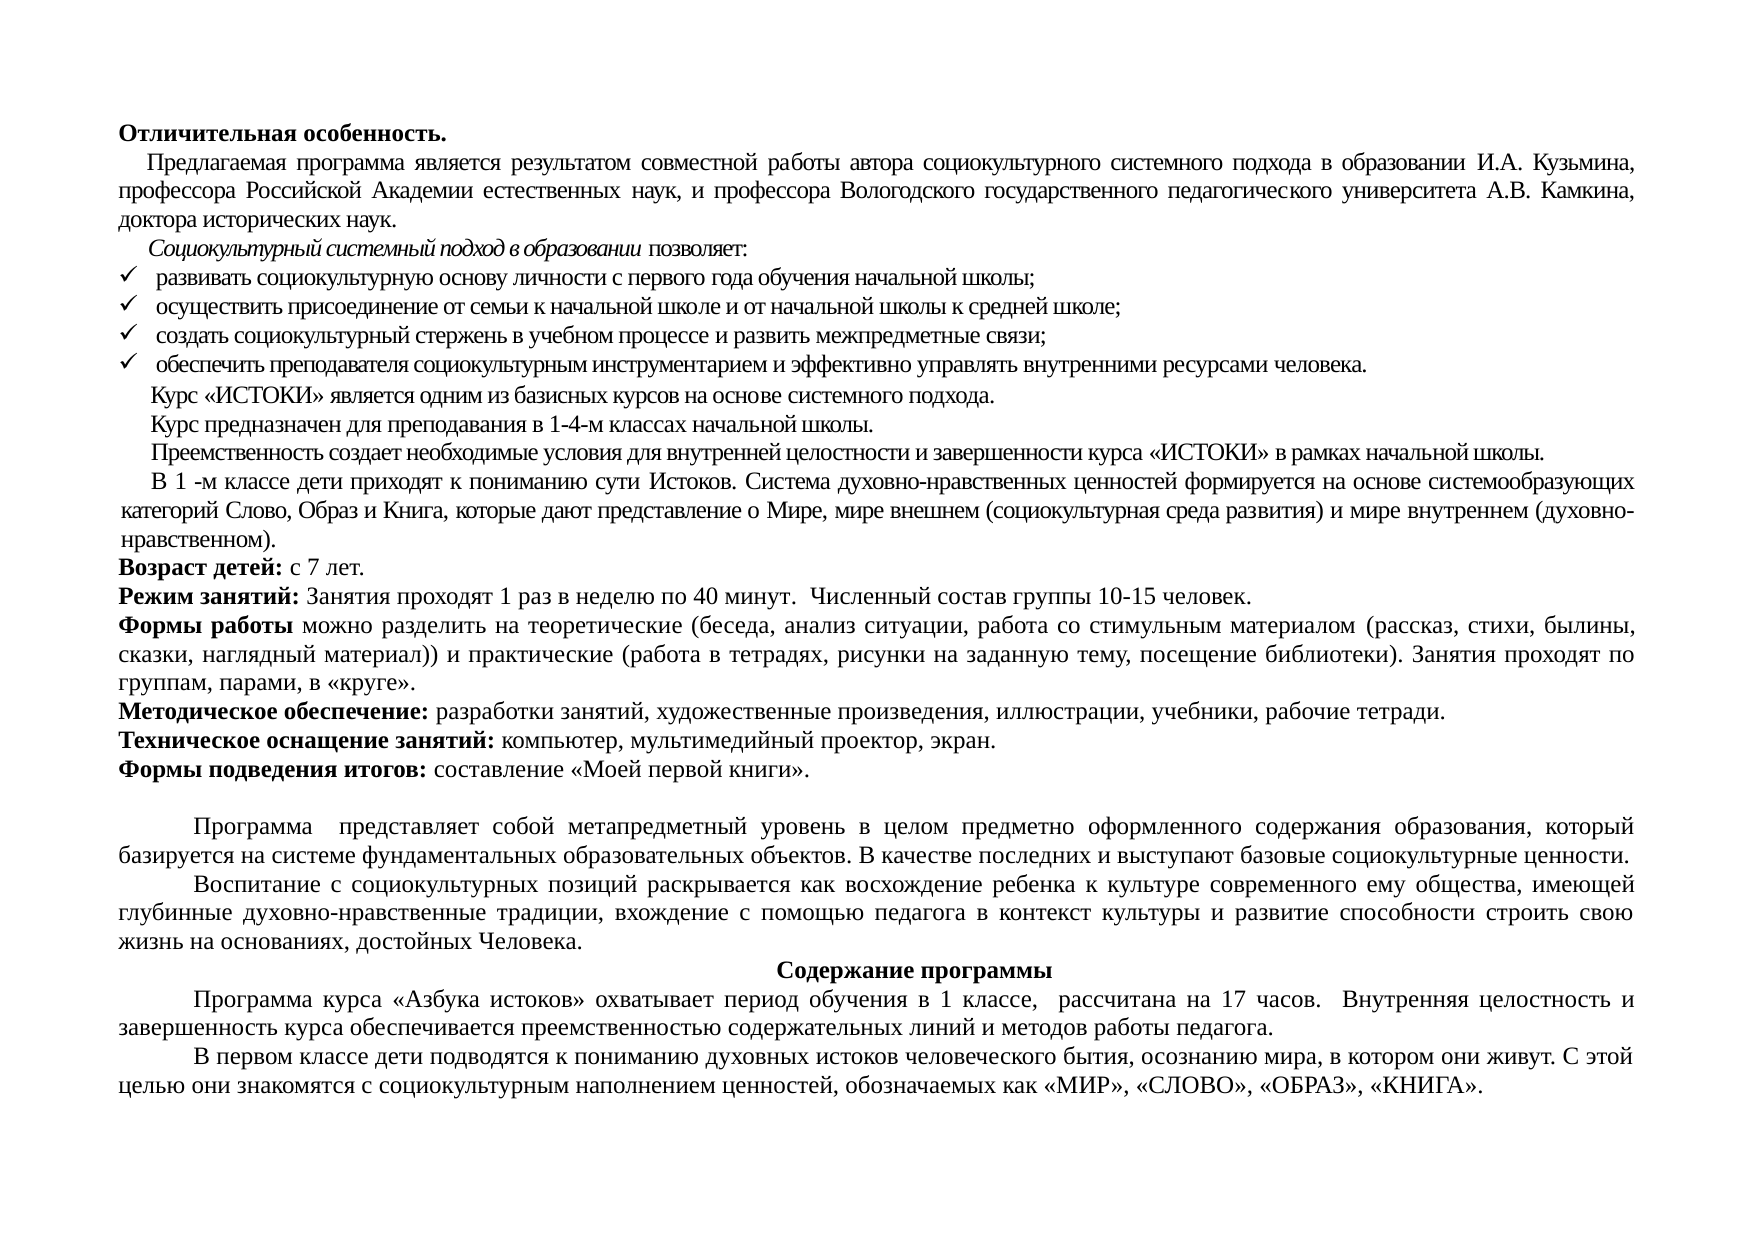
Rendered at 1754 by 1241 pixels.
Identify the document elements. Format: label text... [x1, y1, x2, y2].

text Возраст детей: с 7 лет. [118, 552, 1636, 581]
text Программа представляет собой метапредметный уровень в целом предметно оформленного содержания образования, который базируется на системе фундаментальных образовательных объектов. В качестве последних и выступают базовые социокультурные ценности. [118, 811, 1636, 869]
text Курс предназначен для преподавания в 1-4-м классах началь­ной школы. [121, 409, 1633, 437]
text Содержание программы [118, 955, 1636, 984]
text Формы работы можно разделить на теоретические (беседа, анализ ситуации, работа со стимульным материалом (рассказ, стихи, былины, сказки, наглядный материал)) и практические (работа в тетрадях, рисунки на заданную тему, посещение библиотеки). Занятия проходят по группам, парами, в «круге». [118, 610, 1636, 696]
text Техническое оснащение занятий: компьютер, мультимедийный проектор, экран. [118, 725, 1636, 754]
list осуществить присоединение от семьи к начальной шко­ле и от начальной школы к средней школе; [118, 291, 1636, 320]
text Курс «ИСТОКИ» является одним из базисных курсов на осно­ве системного подхода. [121, 380, 1633, 409]
text Предлагаемая программа является результатом совместной ра­боты автора социокультурного системного подхода в образовании И.А. Кузьмина, профессора Российской Академии естественных наук, и профессора Вологодского государственного педагогичес­кого университета А.В. Камкина, доктора исторических наук. [118, 147, 1635, 233]
text В первом классе дети подводятся к пониманию духовных истоков человеческого бытия, осознанию мира, в котором они живут. С этой целью они знакомятся с социокультурным наполнением ценностей, обозначаемых как «МИР», «СЛОВО», «ОБРАЗ», «КНИГА». [118, 1041, 1636, 1099]
text Режим занятий: Занятия проходят 1 раз в неделю по 40 минут. Численный состав группы 10-15 человек. [118, 581, 1636, 610]
text Преемственность создает необходимые условия для внутренней целостности и завершенности курса «ИСТОКИ» в рамках началь­ной школы. [121, 437, 1634, 466]
text Программа курса «Азбука истоков» охватывает период обучения в 1 классе, рассчитана на 17 часов. Внутренняя целостность и завершенность курса обеспечивается преемственностью содержательных линий и методов работы педагога. [118, 984, 1636, 1041]
list развивать социокультурную основу личности с первого года обучения начальной школы; [118, 262, 1636, 291]
list обеспечить преподавателя социокультурным инструментарием и эффективно управлять внутренними ресурсами человека. [118, 349, 1636, 378]
list создать социокультурный стержень в учебном процессе и развить межпредметные связи; [118, 320, 1636, 349]
text Отличительная особенность. [118, 118, 1636, 147]
text Воспитание с социокультурных позиций раскрывается как восхождение ребенка к культуре современного ему общества, имеющей глубинные духовно-нравственные традиции, вхождение с помощью педагога в контекст культуры и развитие способности строить свою жизнь на основаниях, достойных Человека. [118, 869, 1636, 955]
text Формы подведения итогов: составление «Моей первой книги». [118, 754, 1636, 782]
text Методическое обеспечение: разработки занятий, художественные произведения, иллюстрации, учебники, рабочие тетради. [118, 696, 1636, 725]
text В 1 -м классе дети приходят к пониманию сути Истоков. Сис­тема духовно-нравственных ценностей формируется на основе си­стемообразующих категорий Слово, Образ и Книга, которые дают представление о Мире, мире внешнем (социокультурная среда раз­вития) и мире внутреннем (духовно-нравственном). [121, 466, 1635, 552]
text Социокультурный системный подход в образовании позволяет: [148, 233, 1636, 262]
